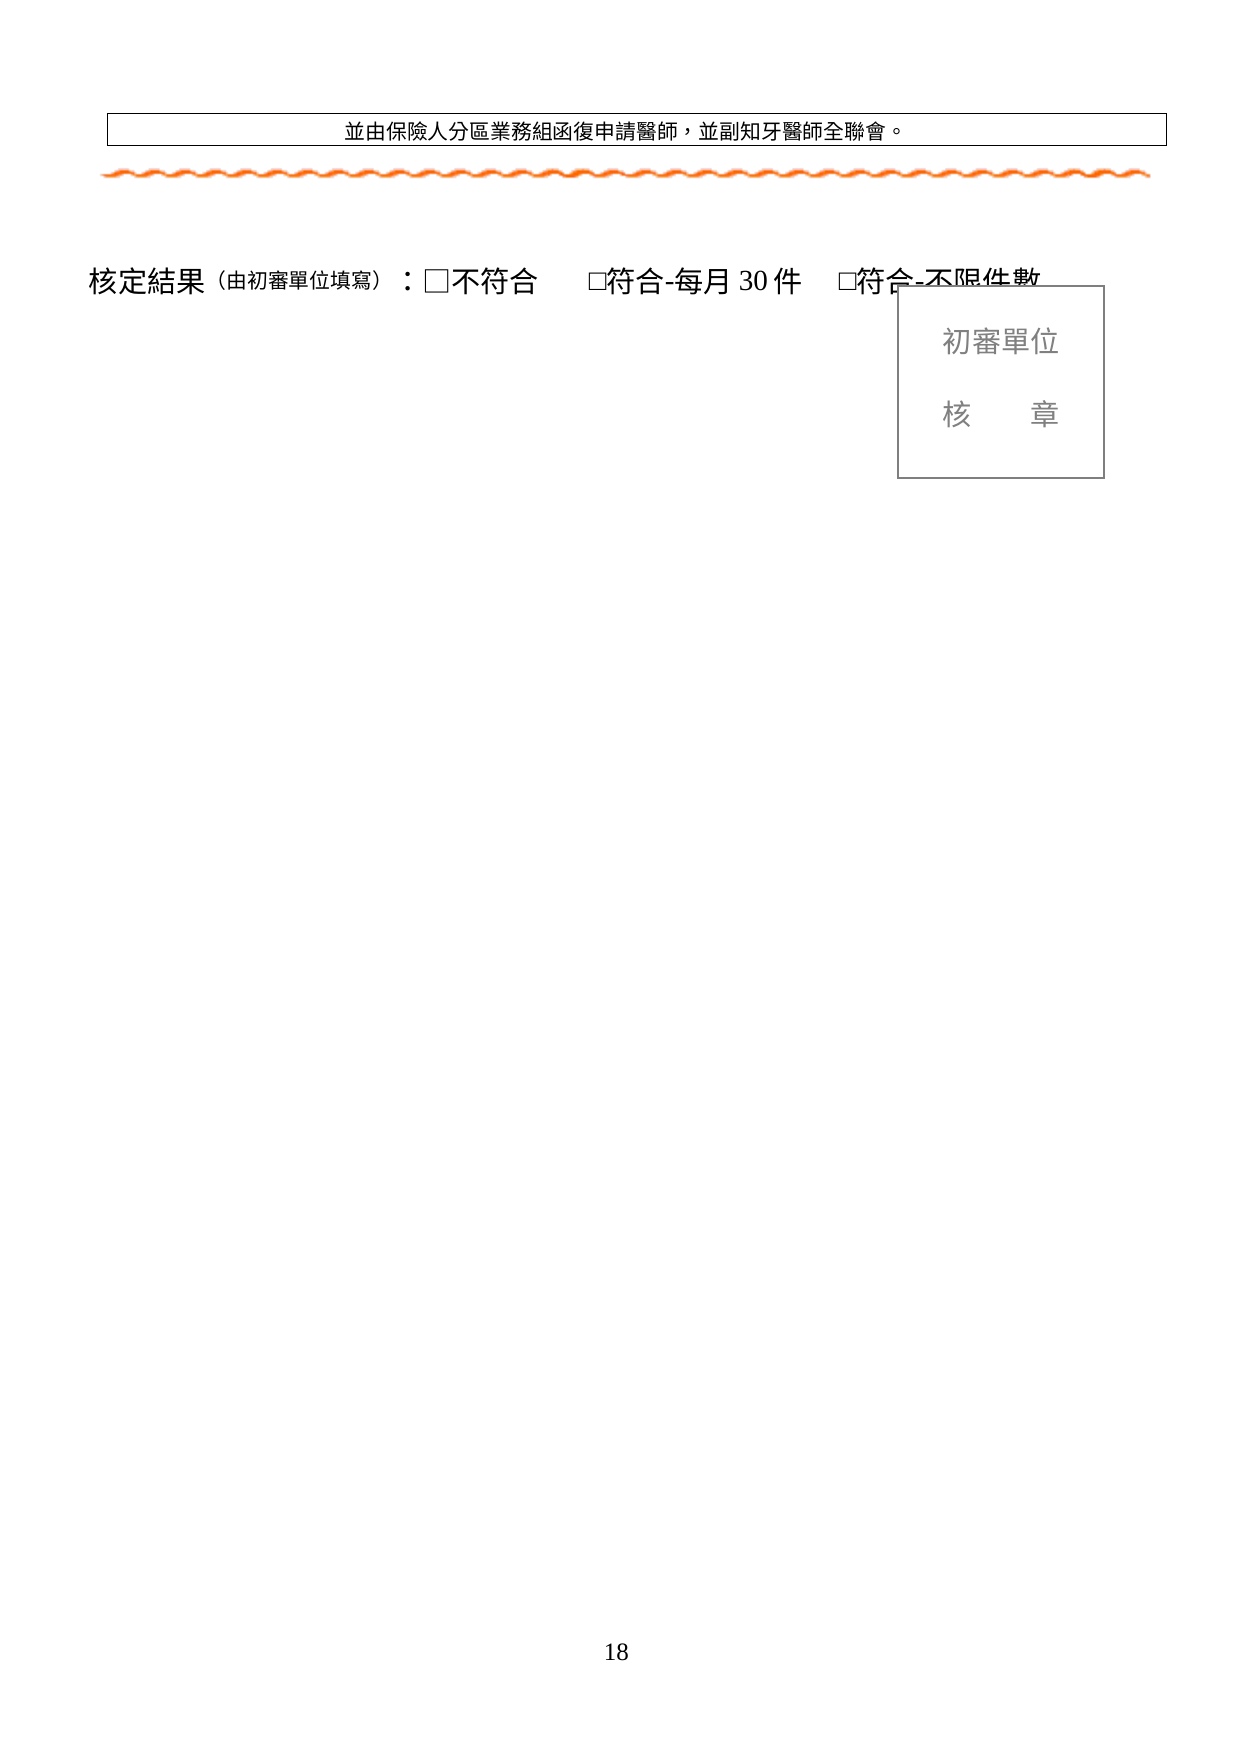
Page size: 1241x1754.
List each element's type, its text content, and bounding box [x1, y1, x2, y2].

text 核 章 [913, 367, 1088, 440]
table_header 並由保險人分區業務組函復申請醫師，並副知牙醫師全聯會。 [108, 114, 1166, 145]
text 初審單位 [913, 294, 1088, 367]
text 核定結果（由初審單位填寫）：□不符合 □符合-每月30件 □符合-不限件數 [89, 238, 1197, 301]
text 核定結果（由初審單位填寫）：□不符合 □符合-每月30件 □符合-不限件數 [899, 287, 1103, 477]
